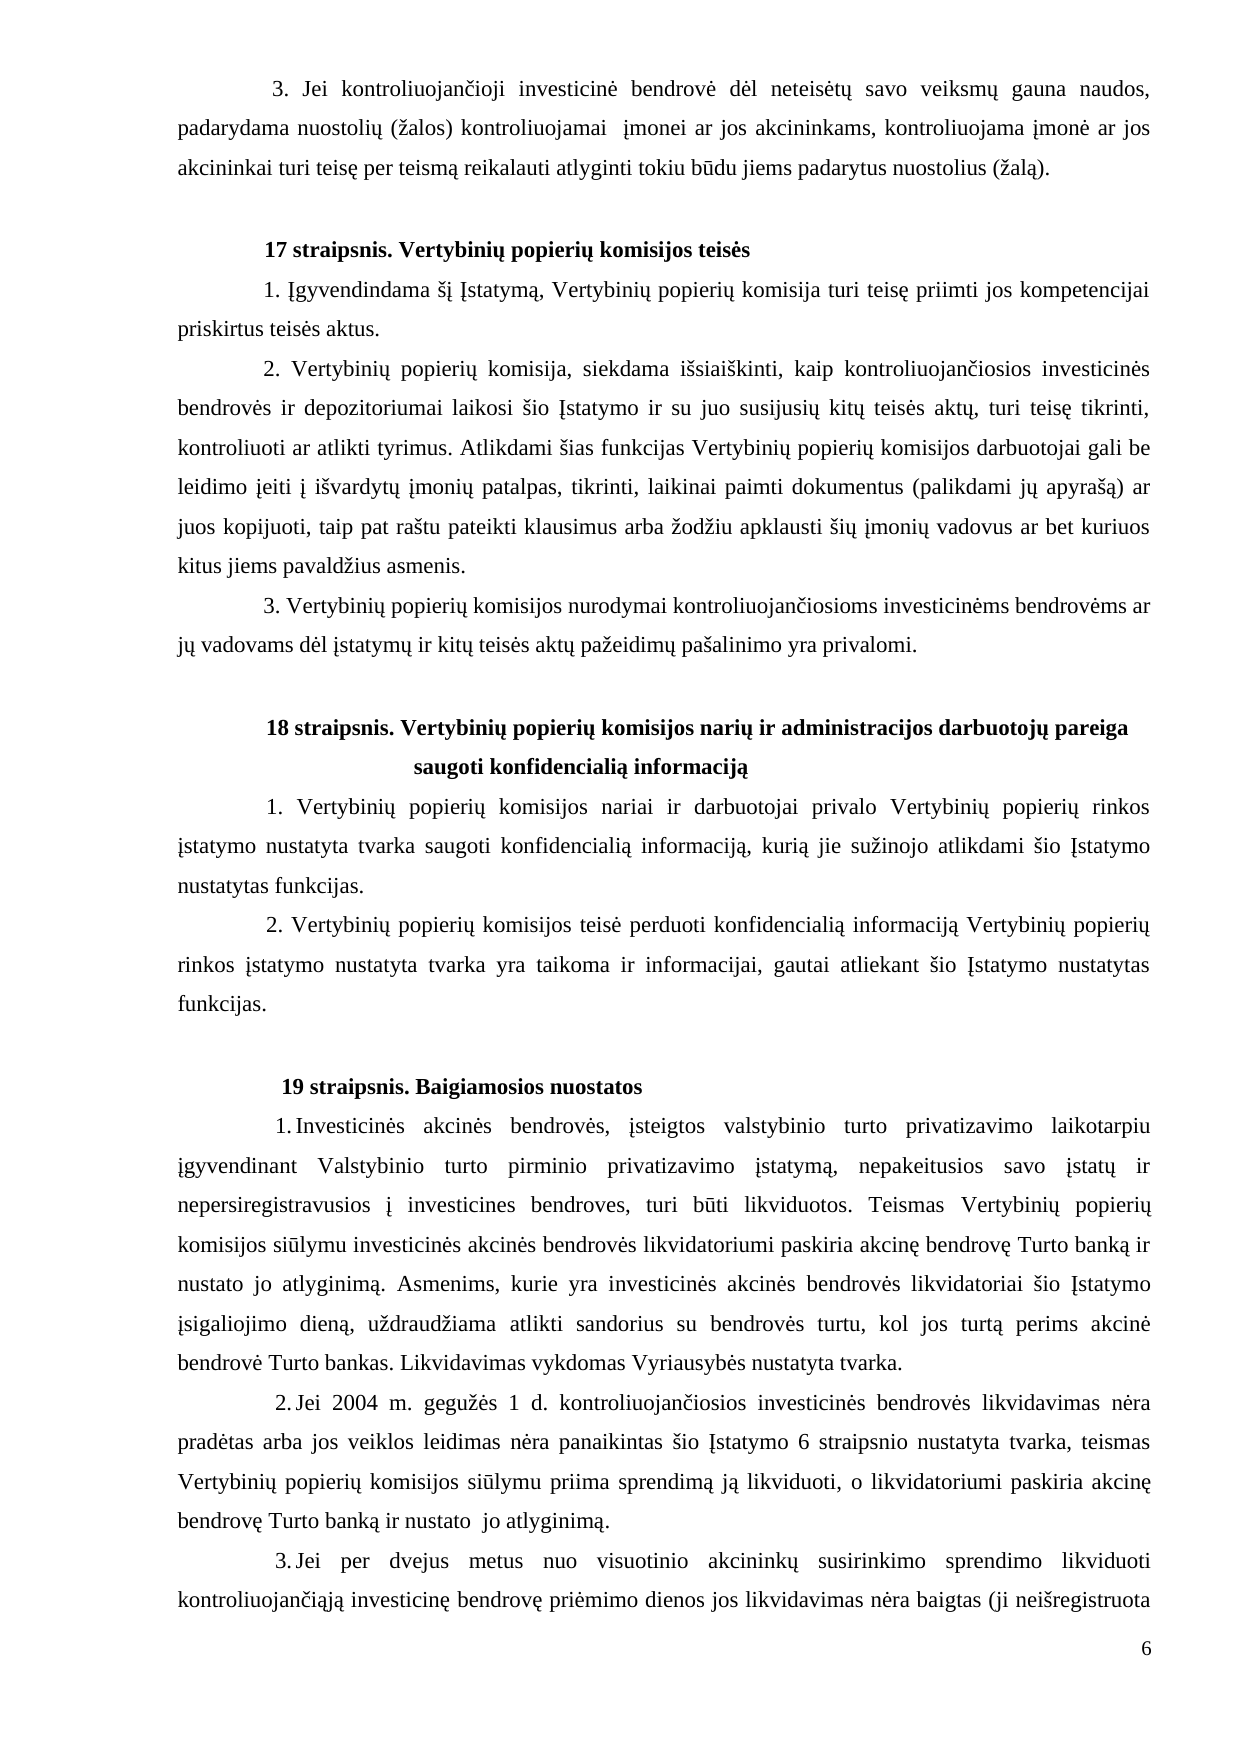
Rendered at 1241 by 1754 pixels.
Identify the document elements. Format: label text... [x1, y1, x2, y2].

text 1. Investicinės akcinės bendrovės, įsteigtos valstybinio turto privatizavimo laikotarpiu įgyvendinant Valstybinio turto pirminio privatizavimo įstatymą, nepakeitusios savo įstatų ir nepersiregistravusios į investicines bendroves, turi būti likviduotos. Teismas Vertybinių popierių komisijos siūlymu investicinės akcinės bendrovės likvidatoriumi paskiria akcinę bendrovę Turto banką ir nustato jo atlyginimą. Asmenims, kurie yra investicinės akcinės bendrovės likvidatoriai šio Įstatymo įsigaliojimo dieną, uždraudžiama atlikti sandorius su bendrovės turtu, kol jos turtą perims akcinė bendrovė Turto bankas. Likvidavimas vykdomas Vyriausybės nustatyta tvarka. [177, 1112, 1152, 1376]
text 1. Vertybinių popierių komisijos nariai ir darbuotojai privalo Vertybinių popierių rinkos įstatymo nustatyta tvarka saugoti konfidencialią informaciją, kurią jie sužinojo atlikdami šio Įstatymo nustatytas funkcijas. [177, 793, 1152, 898]
text 3. Jei per dvejus metus nuo visuotinio akcininkų susirinkimo sprendimo likviduoti kontroliuojančiąją investicinę bendrovę priėmimo dienos jos likvidavimas nėra baigtas (ji neišregistruota [177, 1547, 1152, 1612]
text 3. Vertybinių popierių komisijos nurodymai kontroliuojančiosioms investicinėms bendrovėms ar jų vadovams dėl įstatymų ir kitų teisės aktų pažeidimų pašalinimo yra privalomi. [177, 592, 1152, 658]
text 1. Įgyvendindama šį Įstatymą, Vertybinių popierių komisija turi teisę priimti jos kompetencijai priskirtus teisės aktus. [177, 276, 1152, 342]
text 19 straipsnis. Baigiamosios nuostatos [222, 1073, 1152, 1099]
text 2. Jei 2004 m. gegužės 1 d. kontroliuojančiosios investicinės bendrovės likvidavimas nėra pradėtas arba jos veiklos leidimas nėra panaikintas šio Įstatymo 6 straipsnio nustatyta tvarka, teismas Vertybinių popierių komisijos siūlymu priima sprendimą ją likviduoti, o likvidatoriumi paskiria akcinę bendrovę Turto banką ir nustato jo atlyginimą. [177, 1389, 1152, 1533]
text 2. Vertybinių popierių komisija, siekdama išsiaiškinti, kaip kontroliuojančiosios investicinės bendrovės ir depozitoriumai laikosi šio Įstatymo ir su juo susijusių kitų teisės aktų, turi teisę tikrinti, kontroliuoti ar atlikti tyrimus. Atlikdami šias funkcijas Vertybinių popierių komisijos darbuotojai gali be leidimo įeiti į išvardytų įmonių patalpas, tikrinti, laikinai paimti dokumentus (palikdami jų apyrašą) ar juos kopijuoti, taip pat raštu pateikti klausimus arba žodžiu apklausti šių įmonių vadovus ar bet kuriuos kitus jiems pavaldžius asmenis. [177, 355, 1152, 579]
text 18 straipsnis. Vertybinių popierių komisijos narių ir administracijos darbuotojų pareiga saugoti konfidencialią informaciją [266, 714, 1152, 780]
text 3. Jei kontroliuojančioji investicinė bendrovė dėl neteisėtų savo veiksmų gauna naudos, padarydama nuostolių (žalos) kontroliuojamai įmonei ar jos akcininkams, kontroliuojama įmonė ar jos akcininkai turi teisę per teismą reikalauti atlyginti tokiu būdu jiems padarytus nuostolius (žalą). [177, 75, 1152, 180]
text 17 straipsnis. Vertybinių popierių komisijos teisės [177, 237, 1152, 263]
text 2. Vertybinių popierių komisijos teisė perduoti konfidencialią informaciją Vertybinių popierių rinkos įstatymo nustatyta tvarka yra taikoma ir informacijai, gautai atliekant šio Įstatymo nustatytas funkcijas. [177, 911, 1152, 1017]
